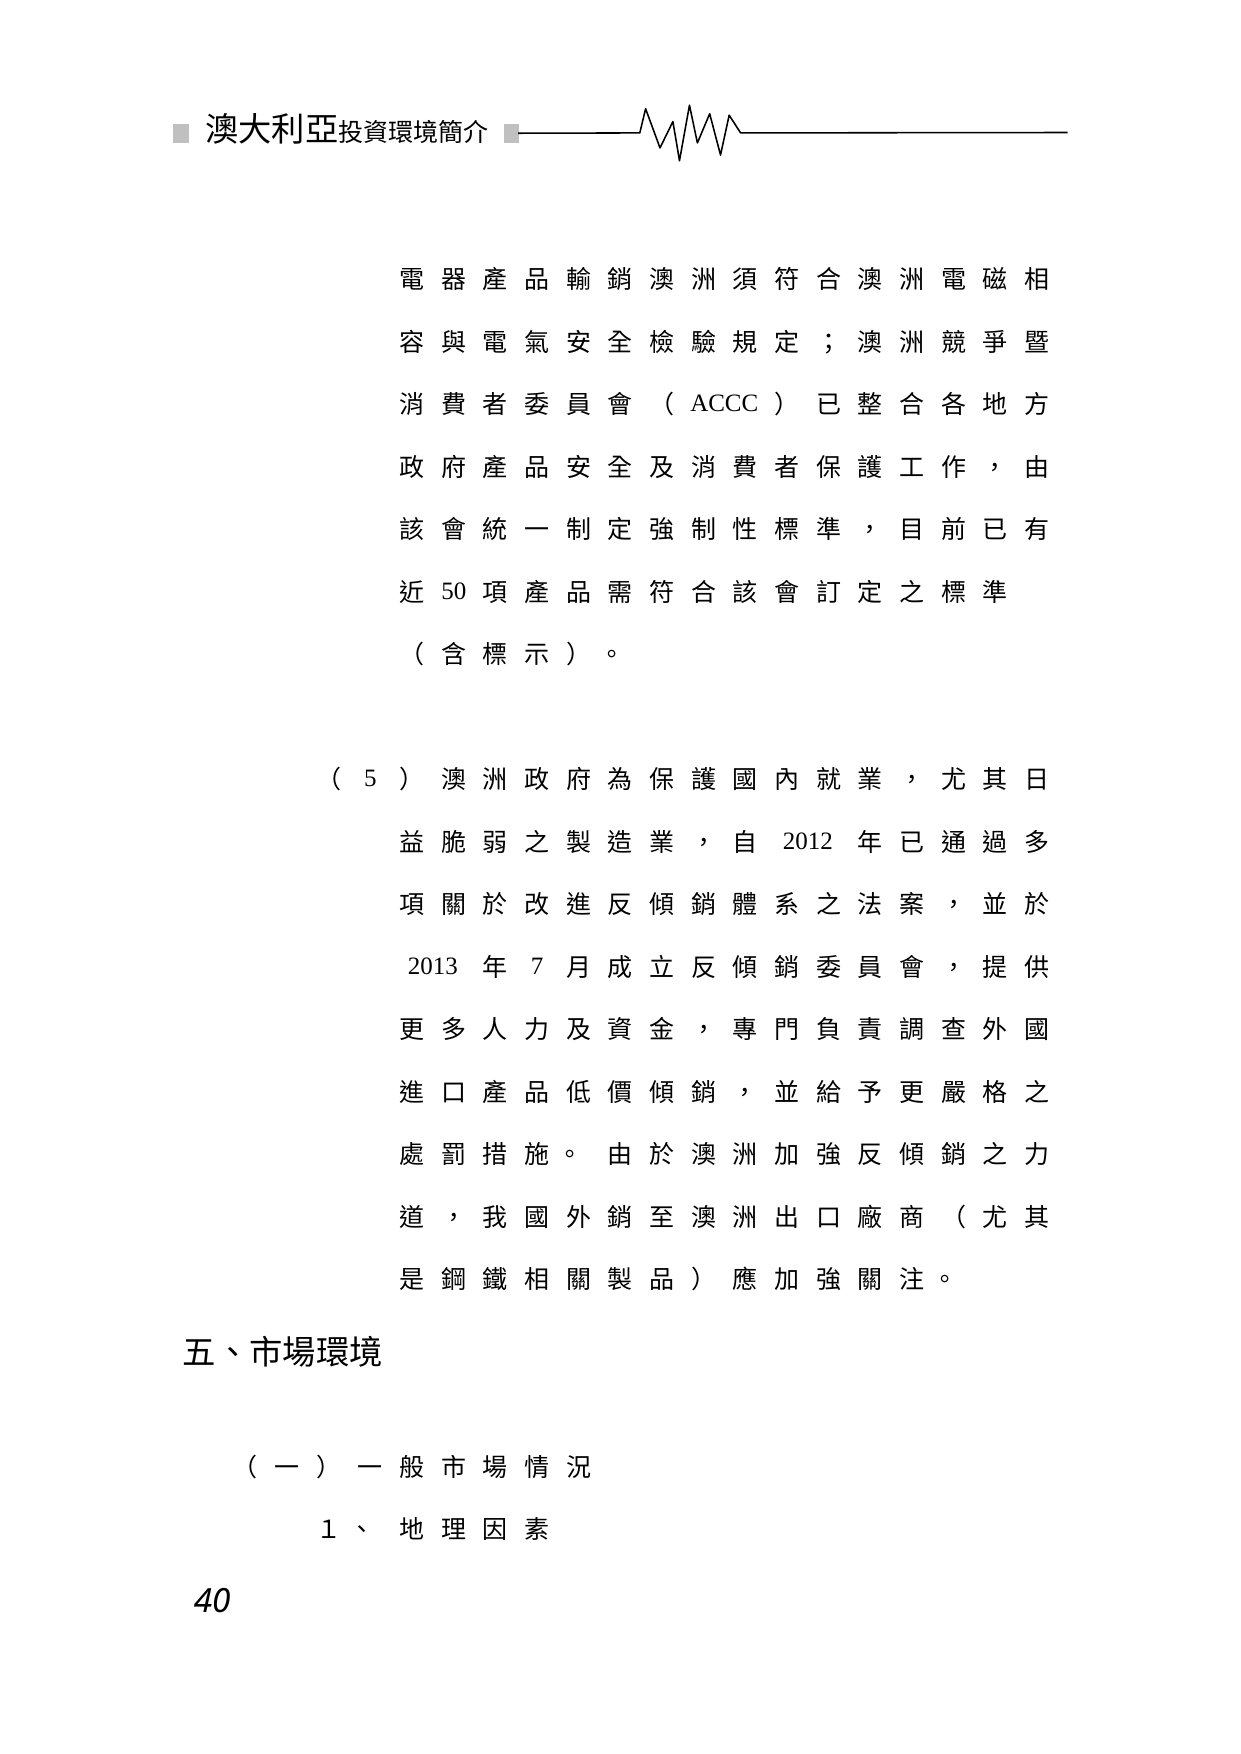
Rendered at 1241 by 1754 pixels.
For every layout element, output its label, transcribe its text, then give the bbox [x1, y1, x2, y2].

text （一）一般市場情況 [207, 1424, 1058, 1486]
text １、地理因素 [281, 1486, 1058, 1549]
text （5）澳洲政府為保護國內就業，尤其日益脆弱之製造業，自2012年已通過多項關於改進反傾銷體系之法案，並於2013年7月成立反傾銷委員會，提供更多人力及資金，專門負責調查外國進口產品低價傾銷，並給予更嚴格之處罰措施。由於澳洲加強反傾銷之力道，我國外銷至澳洲出口廠商（尤其是鋼鐵相關製品）應加強關注。 [306, 736, 1058, 1299]
text 電器產品輸銷澳洲須符合澳洲電磁相容與電氣安全檢驗規定；澳洲競爭暨消費者委員會（ACCC）已整合各地方政府產品安全及消費者保護工作，由該會統一制定強制性標準，目前已有近50項產品需符合該會訂定之標準（含標示）。 [306, 236, 1058, 674]
text 五、市場環境 [183, 1326, 1058, 1374]
